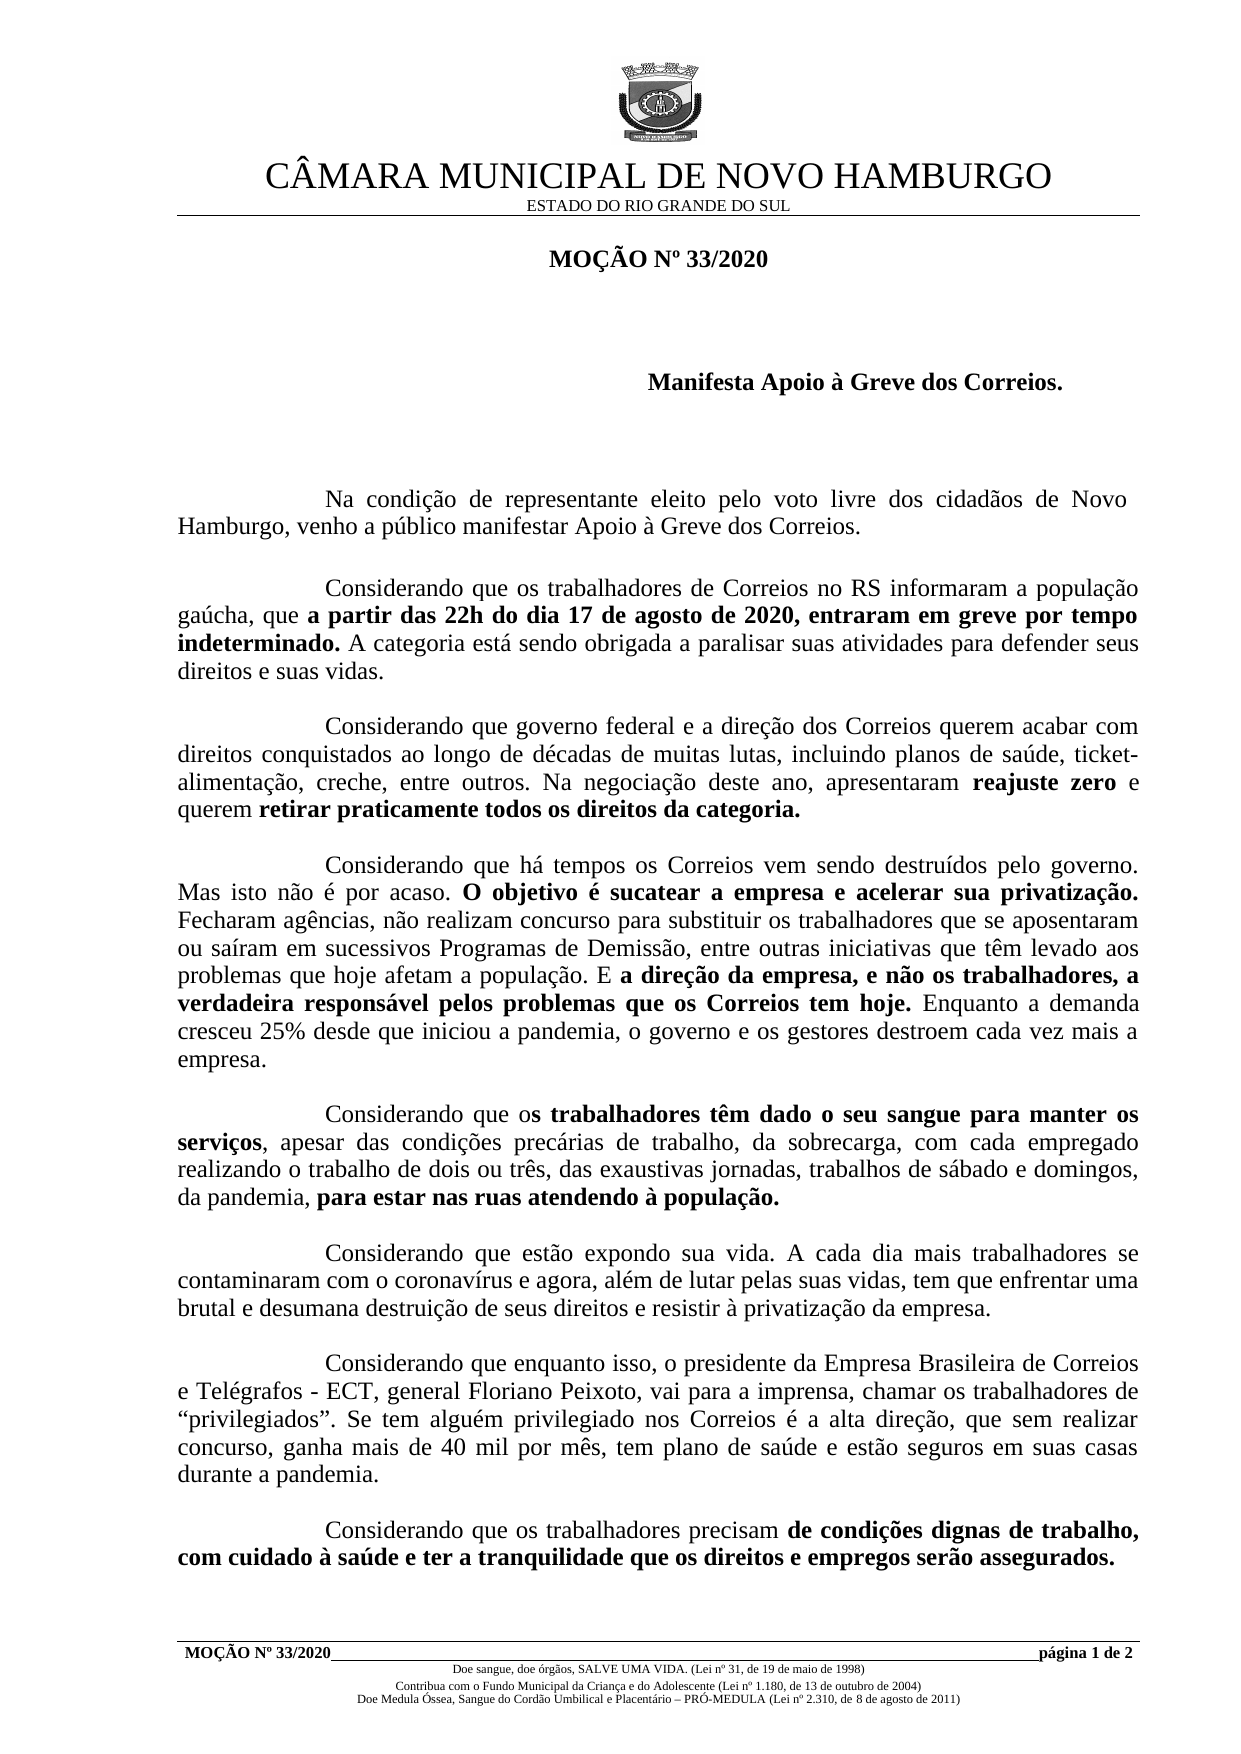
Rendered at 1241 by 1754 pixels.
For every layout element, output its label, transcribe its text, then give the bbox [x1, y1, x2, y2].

text MOÇÃO Nº 33/2020 [177, 245, 1140, 273]
text Considerando que estão expondo sua vida. A cada dia mais trabalhadores se contaminaram com o coronavírus e agora, além de lutar pelas suas vidas, tem que enfrentar uma brutal e desumana destruição de seus direitos e resistir à privatização da empresa. [177, 1239, 1140, 1322]
text Considerando que os trabalhadores precisam de condições dignas de trabalho, com cuidado à saúde e ter a tranquilidade que os direitos e empregos serão assegurados. [177, 1516, 1140, 1571]
text Considerando que os trabalhadores de Correios no RS informaram a população gaúcha, que a partir das 22h do dia 17 de agosto de 2020, entraram em greve por tempo indeterminado. A categoria está sendo obrigada a paralisar suas atividades para defender seus direitos e suas vidas. [177, 574, 1140, 684]
text Considerando que os trabalhadores têm dado o seu sangue para manter os serviços, apesar das condições precárias de trabalho, da sobrecarga, com cada empregado realizando o trabalho de dois ou três, das exaustivas jornadas, trabalhos de sábado e domingos, da pandemia, para estar nas ruas atendendo à população. [177, 1100, 1140, 1211]
text Manifesta Apoio à Greve dos Correios. [648, 368, 1140, 396]
text Considerando que há tempos os Correios vem sendo destruídos pelo governo. Mas isto não é por acaso. O objetivo é sucatear a empresa e acelerar sua privatização. Fecharam agências, não realizam concurso para substituir os trabalhadores que se aposentaram ou saíram em sucessivos Programas de Demissão, entre outras iniciativas que têm levado aos problemas que hoje afetam a população. E a direção da empresa, e não os trabalhadores, a verdadeira responsável pelos problemas que os Correios tem hoje. Enquanto a demanda cresceu 25% desde que iniciou a pandemia, o governo e os gestores destroem cada vez mais a empresa. [177, 851, 1140, 1072]
text Considerando que governo federal e a direção dos Correios querem acabar com direitos conquistados ao longo de décadas de muitas lutas, incluindo planos de saúde, ticket-alimentação, creche, entre outros. Na negociação deste ano, apresentaram reajuste zero e querem retirar praticamente todos os direitos da categoria. [177, 712, 1140, 823]
text Considerando que enquanto isso, o presidente da Empresa Brasileira de Correios e Telégrafos - ECT, general Floriano Peixoto, vai para a imprensa, chamar os trabalhadores de “privilegiados”. Se tem alguém privilegiado nos Correios é a alta direção, que sem realizar concurso, ganha mais de 40 mil por mês, tem plano de saúde e estão seguros em suas casas durante a pandemia. [177, 1349, 1140, 1488]
text Na condição de representante eleito pelo voto livre dos cidadãos de Novo Hamburgo, venho a público manifestar Apoio à Greve dos Correios. [177, 485, 1128, 540]
